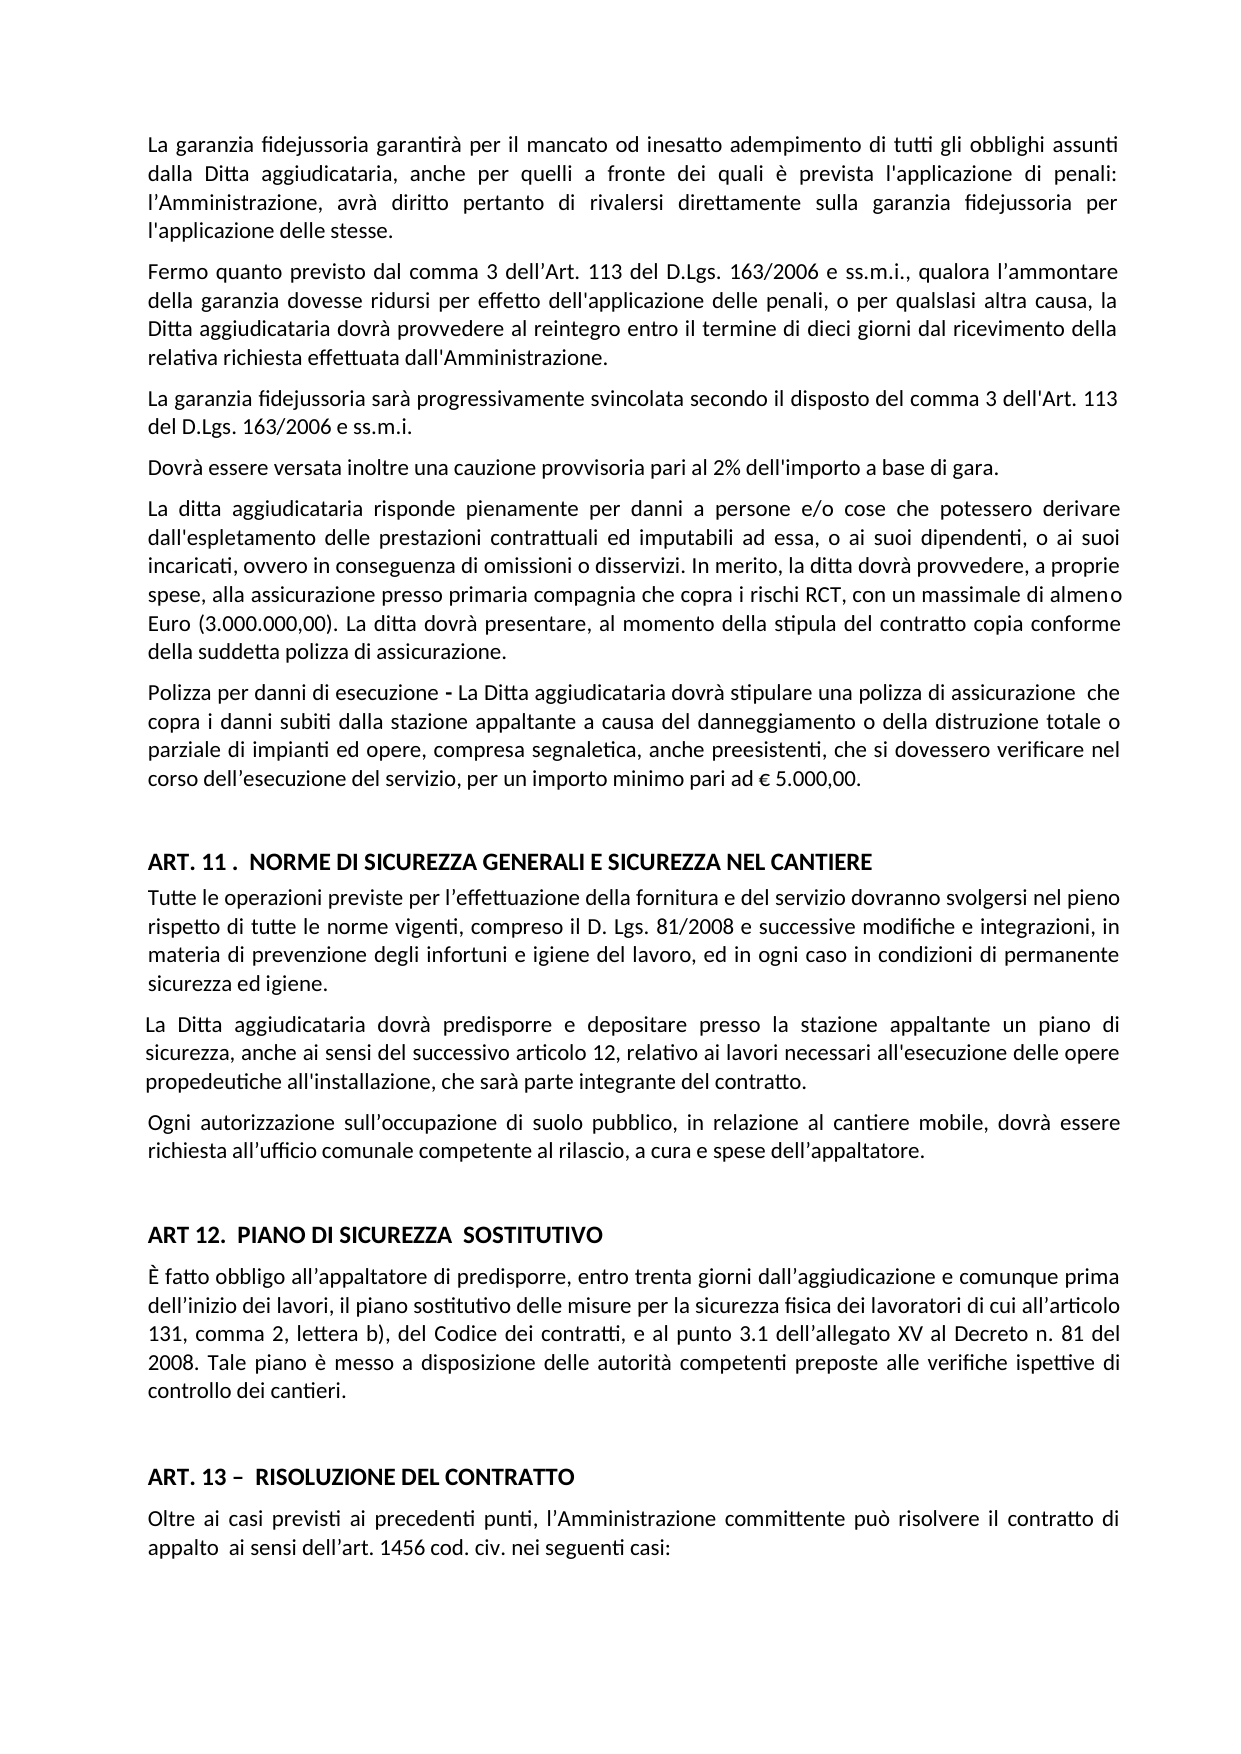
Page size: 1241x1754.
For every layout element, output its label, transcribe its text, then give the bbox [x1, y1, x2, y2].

text La garanzia fidejussoria sarà progressivamente svincolata secondo il disposto del comma 3 dell'Art. 113 del D.Lgs. 163/2006 e ss.m.i. [148, 384, 1120, 441]
text Fermo quanto previsto dal comma 3 dell’Art. 113 del D.Lgs. 163/2006 e ss.m.i., qualora l’ammontare della garanzia dovesse ridursi per effetto dell'applicazione delle penali, o per qualslasi altra causa, la Ditta aggiudicataria dovrà provvedere al reintegro entro il termine di dieci giorni dal ricevimento della relativa richiesta effettuata dall'Amministrazione. [148, 257, 1120, 371]
text La garanzia fidejussoria garantirà per il mancato od inesatto adempimento di tutti gli obblighi assunti dalla Ditta aggiudicataria, anche per quelli a fronte dei quali è prevista l'applicazione di penali: l’Amministrazione, avrà diritto pertanto di rivalersi direttamente sulla garanzia fidejussoria per l'applicazione delle stesse. [148, 130, 1120, 244]
text Polizza per danni di esecuzione - La Ditta aggiudicataria dovrà stipulare una polizza di assicurazione che copra i danni subiti dalla stazione appaltante a causa del danneggiamento o della distruzione totale o parziale di impianti ed opere, compresa segnaletica, anche preesistenti, che si dovessero verificare nel corso dell’esecuzione del servizio, per un importo minimo pari ad € 5.000,00. [148, 678, 1122, 792]
text ART. 11 . NORME DI SICUREZZA GENERALI E SICUREZZA NEL CANTIERE [148, 846, 1122, 877]
text È fatto obbligo all’appaltatore di predisporre, entro trenta giorni dall’aggiudicazione e comunque prima dell’inizio dei lavori, il piano sostitutivo delle misure per la sicurezza fisica dei lavoratori di cui all’articolo 131, comma 2, lettera b), del Codice dei contratti, e al punto 3.1 dell’allegato XV al Decreto n. 81 del 2008. Tale piano è messo a disposizione delle autorità competenti preposte alle verifiche ispettive di controllo dei cantieri. [148, 1262, 1122, 1405]
text ART 12. PIANO DI SICUREZZA SOSTITUTIVO [148, 1218, 1122, 1249]
text La Ditta aggiudicataria dovrà predisporre e depositare presso la stazione appaltante un piano di sicurezza, anche ai sensi del successivo articolo 12, relativo ai lavori necessari all'esecuzione delle opere propedeutiche all'installazione, che sarà parte integrante del contratto. [145, 1010, 1122, 1095]
text La ditta aggiudicataria risponde pienamente per danni a persone e/o cose che potessero derivare dall'espletamento delle prestazioni contrattuali ed imputabili ad essa, o ai suoi dipendenti, o ai suoi incaricati, ovvero in conseguenza di omissioni o disservizi. In merito, la ditta dovrà provvedere, a proprie spese, alla assicurazione presso primaria compagnia che copra i rischi RCT, con un massimale di almeno Euro (3.000.000,00). La ditta dovrà presentare, al momento della stipula del contratto copia conforme della suddetta polizza di assicurazione. [148, 494, 1122, 666]
text Oltre ai casi previsti ai precedenti punti, l’Amministrazione committente può risolvere il contratto di appalto ai sensi dell’art. 1456 cod. civ. nei seguenti casi: [148, 1504, 1122, 1561]
text Dovrà essere versata inoltre una cauzione provvisoria pari al 2% dell'importo a base di gara. [148, 453, 1120, 482]
text Tutte le operazioni previste per l’effettuazione della fornitura e del servizio dovranno svolgersi nel pieno rispetto di tutte le norme vigenti, compreso il D. Lgs. 81/2008 e successive modifiche e integrazioni, in materia di prevenzione degli infortuni e igiene del lavoro, ed in ogni caso in condizioni di permanente sicurezza ed igiene. [148, 883, 1122, 997]
text Ogni autorizzazione sull’occupazione di suolo pubblico, in relazione al cantiere mobile, dovrà essere richiesta all’ufficio comunale competente al rilascio, a cura e spese dell’appaltatore. [148, 1108, 1122, 1165]
text ART. 13 – RISOLUZIONE DEL CONTRATTO [148, 1461, 1122, 1492]
